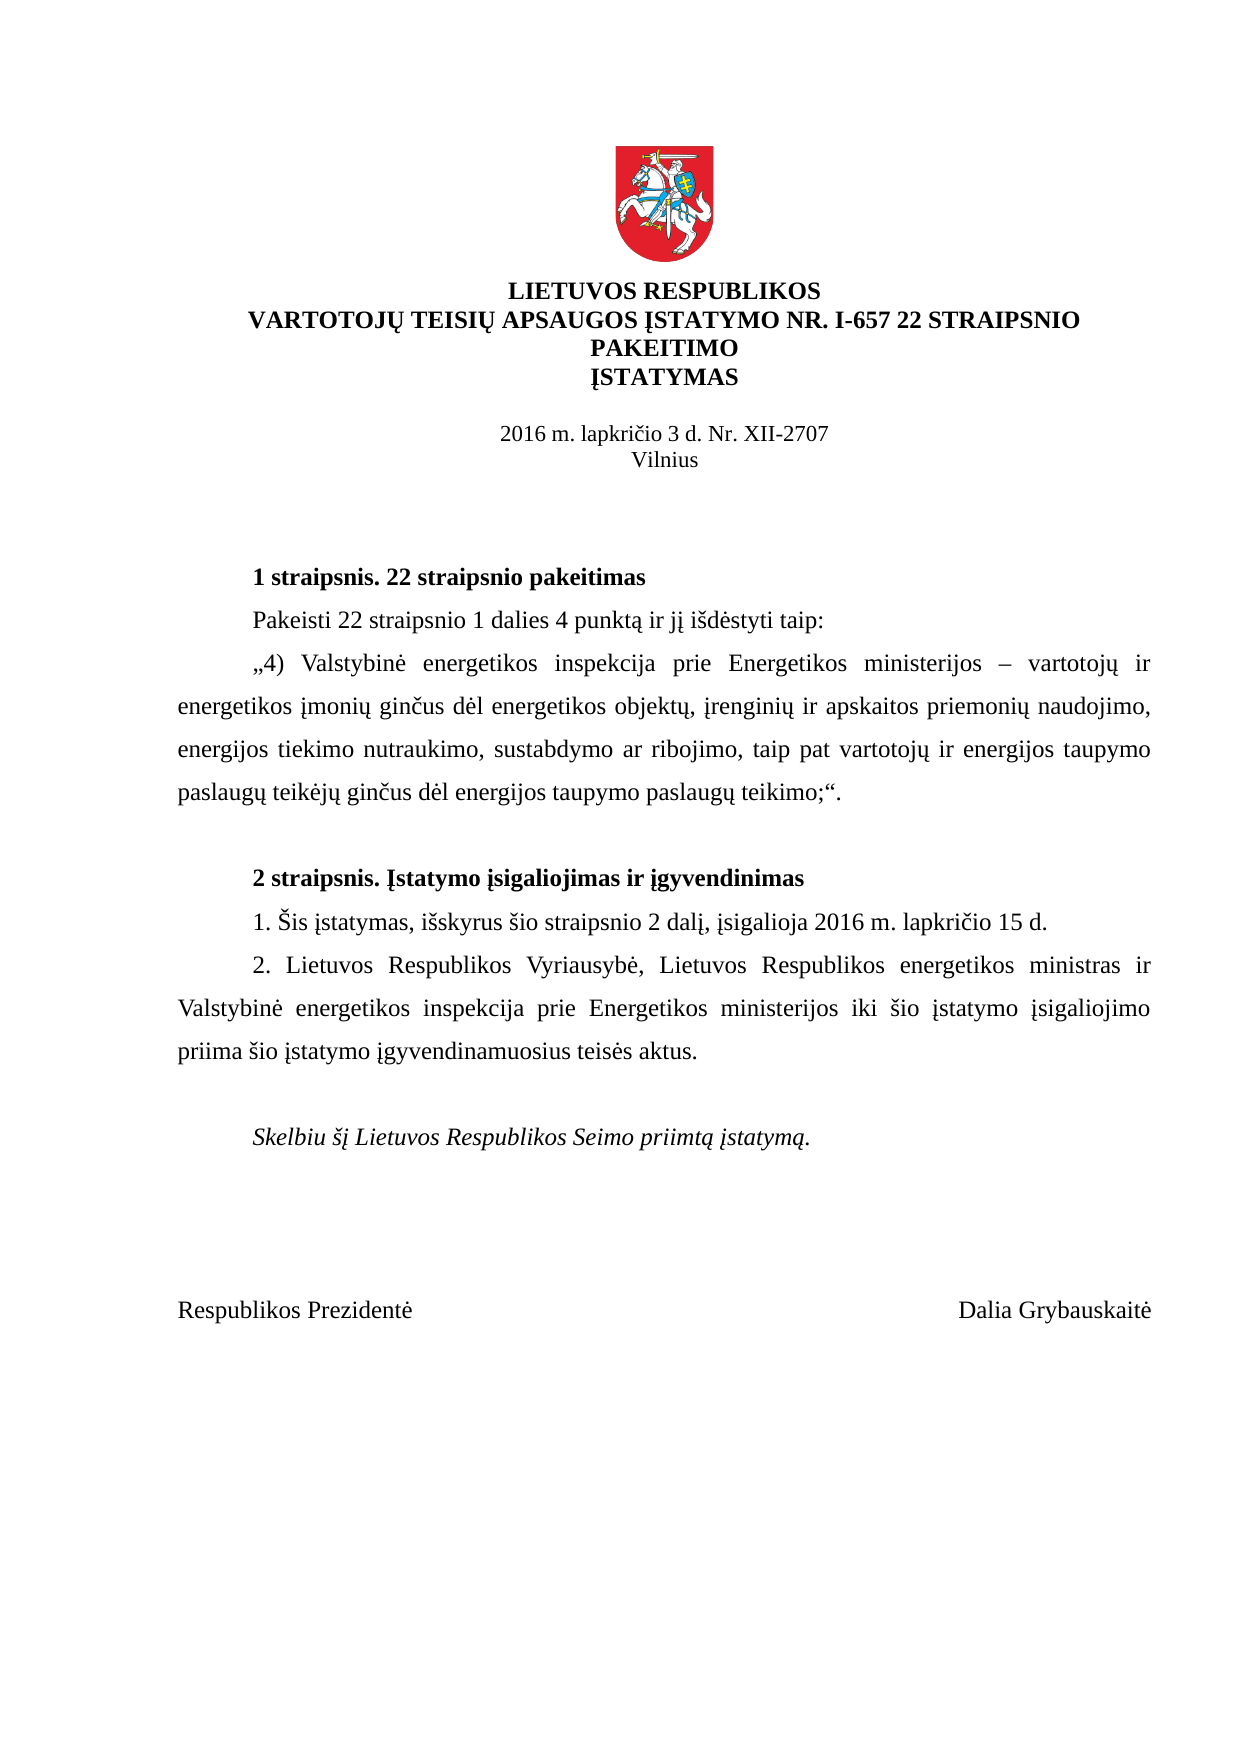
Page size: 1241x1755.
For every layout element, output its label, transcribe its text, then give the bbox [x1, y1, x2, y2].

text 1 straipsnis. 22 straipsnio pakeitimas [177, 562, 1152, 590]
text 2. Lietuvos Respublikos Vyriausybė, Lietuvos Respublikos energetikos ministras ir Valstybinė energetikos inspekcija prie Energetikos ministerijos iki šio įstatymo įsigaliojimo priima šio įstatymo įgyvendinamuosius teisės aktus. [177, 950, 1152, 1065]
text Skelbiu šį Lietuvos Respublikos Seimo priimtą įstatymą. [177, 1122, 1152, 1151]
text 2 straipsnis. Įstatymo įsigaliojimas ir įgyvendinimas [177, 863, 1152, 892]
text 2016 m. lapkričio 3 d. Nr. XII-2707 [177, 420, 1152, 446]
text Vilnius [177, 446, 1152, 472]
text LIETUVOS RESPUBLIKOS [177, 276, 1152, 305]
text VARTOTOJŲ TEISIŲ APSAUGOS ĮSTATYMO NR. I-657 22 STRAIPSNIO PAKEITIMO [177, 305, 1152, 362]
text Pakeisti 22 straipsnio 1 dalies 4 punktą ir jį išdėstyti taip: [177, 605, 1152, 633]
text Respublikos Prezidentė Dalia Grybauskaitė [177, 1295, 1152, 1323]
text 1. Šis įstatymas, išskyrus šio straipsnio 2 dalį, įsigalioja 2016 m. lapkričio 15 d. [177, 907, 1152, 935]
text ĮSTATYMAS [177, 362, 1152, 391]
text „4) Valstybinė energetikos inspekcija prie Energetikos ministerijos – vartotojų ir energetikos įmonių ginčus dėl energetikos objektų, įrenginių ir apskaitos priemonių naudojimo, energijos tiekimo nutraukimo, sustabdymo ar ribojimo, taip pat vartotojų ir energijos taupymo paslaugų teikėjų ginčus dėl energijos taupymo paslaugų teikimo;“. [177, 648, 1152, 806]
